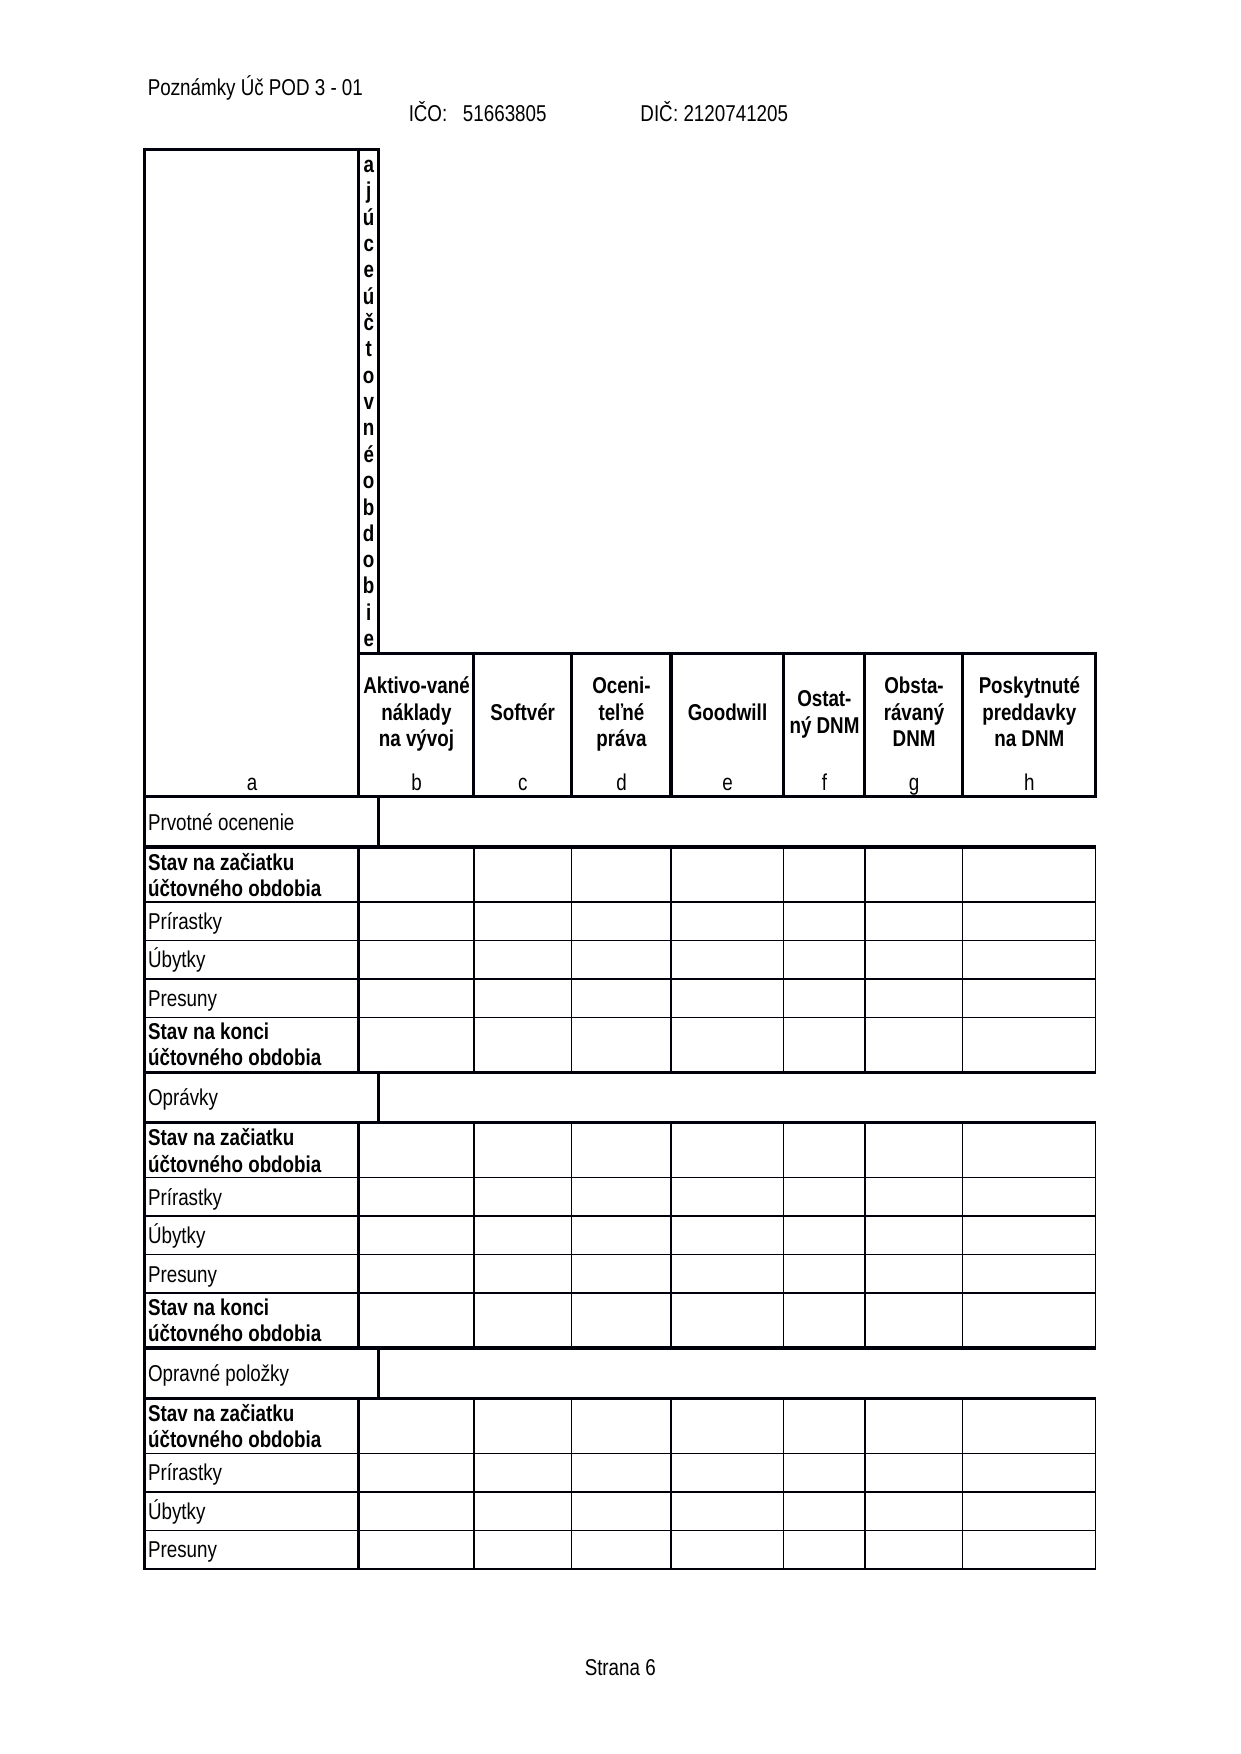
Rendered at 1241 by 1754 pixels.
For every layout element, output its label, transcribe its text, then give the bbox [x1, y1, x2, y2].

table_cell Stav na konci účtovného obdobia [146, 1294, 357, 1346]
table_cell [572, 1255, 670, 1292]
table_cell [360, 1124, 473, 1177]
table_cell [572, 1294, 670, 1346]
table_cell Stav na začiatku účtovného obdobia [146, 1124, 357, 1177]
table_cell [672, 1018, 783, 1071]
table_cell [572, 849, 670, 901]
table_cell [572, 1400, 670, 1453]
table_cell [866, 1217, 962, 1254]
table_cell [784, 1531, 864, 1568]
table_cell [963, 980, 1095, 1016]
table_cell [475, 1018, 571, 1071]
table_cell [963, 1018, 1095, 1071]
table_cell [360, 1255, 473, 1292]
table_cell [672, 1178, 783, 1215]
table_cell [963, 1178, 1095, 1215]
table_cell [475, 1493, 571, 1529]
table_cell [672, 1255, 783, 1292]
table_cell Presuny [146, 1531, 357, 1568]
table_cell [672, 903, 783, 939]
table_cell [866, 1018, 962, 1071]
table_cell Úbytky [146, 1493, 357, 1529]
table_cell [360, 1531, 473, 1568]
table_cell [672, 1400, 783, 1453]
table_cell [475, 1124, 571, 1177]
table_cell [866, 1493, 962, 1529]
table_cell [475, 1255, 571, 1292]
table_cell [866, 1531, 962, 1568]
table_cell [784, 849, 864, 901]
table_cell [360, 849, 473, 901]
table_cell [866, 1400, 962, 1453]
table_cell Prírastky [146, 1178, 357, 1215]
table_cell Prvotné ocenenie [146, 798, 377, 845]
table_cell [866, 849, 962, 901]
table_cell [963, 1454, 1095, 1491]
table_cell [963, 1255, 1095, 1292]
table_cell Presuny [146, 1255, 357, 1292]
table_cell [784, 903, 864, 939]
table_cell [572, 1124, 670, 1177]
table_cell [866, 941, 962, 978]
table_cell [572, 1493, 670, 1529]
table_cell [572, 1531, 670, 1568]
table_cell [672, 849, 783, 901]
table_cell [360, 1493, 473, 1529]
table_cell [672, 941, 783, 978]
table_cell [963, 1124, 1095, 1177]
table_cell [784, 980, 864, 1016]
table_cell [475, 941, 571, 978]
table_cell [572, 980, 670, 1016]
table_cell [475, 1217, 571, 1254]
table_cell [572, 941, 670, 978]
table_cell [784, 1294, 864, 1346]
table_cell [475, 1178, 571, 1215]
table_header ajúce účtovné obdobie [360, 151, 377, 652]
table_cell [572, 1217, 670, 1254]
table_cell b [360, 769, 472, 795]
table_cell [672, 1124, 783, 1177]
table_cell e [673, 769, 782, 795]
table_cell [475, 849, 571, 901]
table_cell [475, 1400, 571, 1453]
table_cell [475, 1294, 571, 1346]
table_cell [963, 1493, 1095, 1529]
table_cell Stav na začiatku účtovného obdobia [146, 849, 357, 901]
table_cell a [146, 769, 357, 795]
table_cell d [573, 769, 669, 795]
table_cell [475, 903, 571, 939]
table_cell [475, 1531, 571, 1568]
table_cell [360, 903, 473, 939]
table_cell Prírastky [146, 1454, 357, 1491]
table_cell Poskytnuté preddavky na DNM [964, 655, 1094, 769]
table_cell Úbytky [146, 1217, 357, 1254]
table_cell Ostat-ný DNM [785, 655, 863, 769]
table_cell [672, 1454, 783, 1491]
table_cell Softvér [475, 655, 570, 769]
table_cell Úbytky [146, 941, 357, 978]
table_cell [784, 1217, 864, 1254]
table_cell [672, 1531, 783, 1568]
table_cell [360, 1454, 473, 1491]
table_cell [360, 1294, 473, 1346]
table_cell Stav na konci účtovného obdobia [146, 1018, 357, 1071]
table_cell [360, 1400, 473, 1453]
table_cell c [475, 769, 570, 795]
table_cell [866, 1454, 962, 1491]
table_cell Oprávky [146, 1074, 377, 1121]
table_cell h [964, 769, 1094, 795]
table_cell [572, 903, 670, 939]
table_cell [963, 1217, 1095, 1254]
table_cell Aktivo-vané náklady na vývoj [360, 655, 472, 769]
table_cell Obsta- rávaný DNM [866, 655, 961, 769]
table_cell [572, 1018, 670, 1071]
table_cell [572, 1178, 670, 1215]
table_header [146, 151, 357, 769]
table_cell [360, 980, 473, 1016]
table_cell [963, 849, 1095, 901]
table_cell [963, 1400, 1095, 1453]
table_cell [866, 903, 962, 939]
table_cell [963, 903, 1095, 939]
table_cell [672, 980, 783, 1016]
table_cell [784, 941, 864, 978]
table_cell [784, 1400, 864, 1453]
table_cell [784, 1493, 864, 1529]
table_cell [963, 941, 1095, 978]
table_cell Oceni-teľné práva [573, 655, 669, 769]
table_cell [866, 1255, 962, 1292]
table_cell [963, 1531, 1095, 1568]
table_cell [360, 941, 473, 978]
table_cell Goodwill [673, 655, 782, 769]
table_cell [360, 1018, 473, 1071]
table_cell [784, 1018, 864, 1071]
table_cell [475, 980, 571, 1016]
table_cell [672, 1493, 783, 1529]
table_cell [360, 1217, 473, 1254]
table_cell [866, 1294, 962, 1346]
table_cell [866, 980, 962, 1016]
table_cell [963, 1294, 1095, 1346]
table_cell [866, 1124, 962, 1177]
table_cell [784, 1178, 864, 1215]
table_cell Opravné položky [146, 1350, 377, 1397]
table_cell f [785, 769, 863, 795]
table_cell g [866, 769, 961, 795]
table_cell Prírastky [146, 903, 357, 939]
table_cell [866, 1178, 962, 1215]
table_cell [784, 1454, 864, 1491]
table_cell [672, 1217, 783, 1254]
table_cell Presuny [146, 980, 357, 1016]
table_cell [572, 1454, 670, 1491]
table_cell [672, 1294, 783, 1346]
table_cell Stav na začiatku účtovného obdobia [146, 1400, 357, 1453]
table_cell [784, 1124, 864, 1177]
table_cell [784, 1255, 864, 1292]
table_cell [475, 1454, 571, 1491]
table_cell [360, 1178, 473, 1215]
